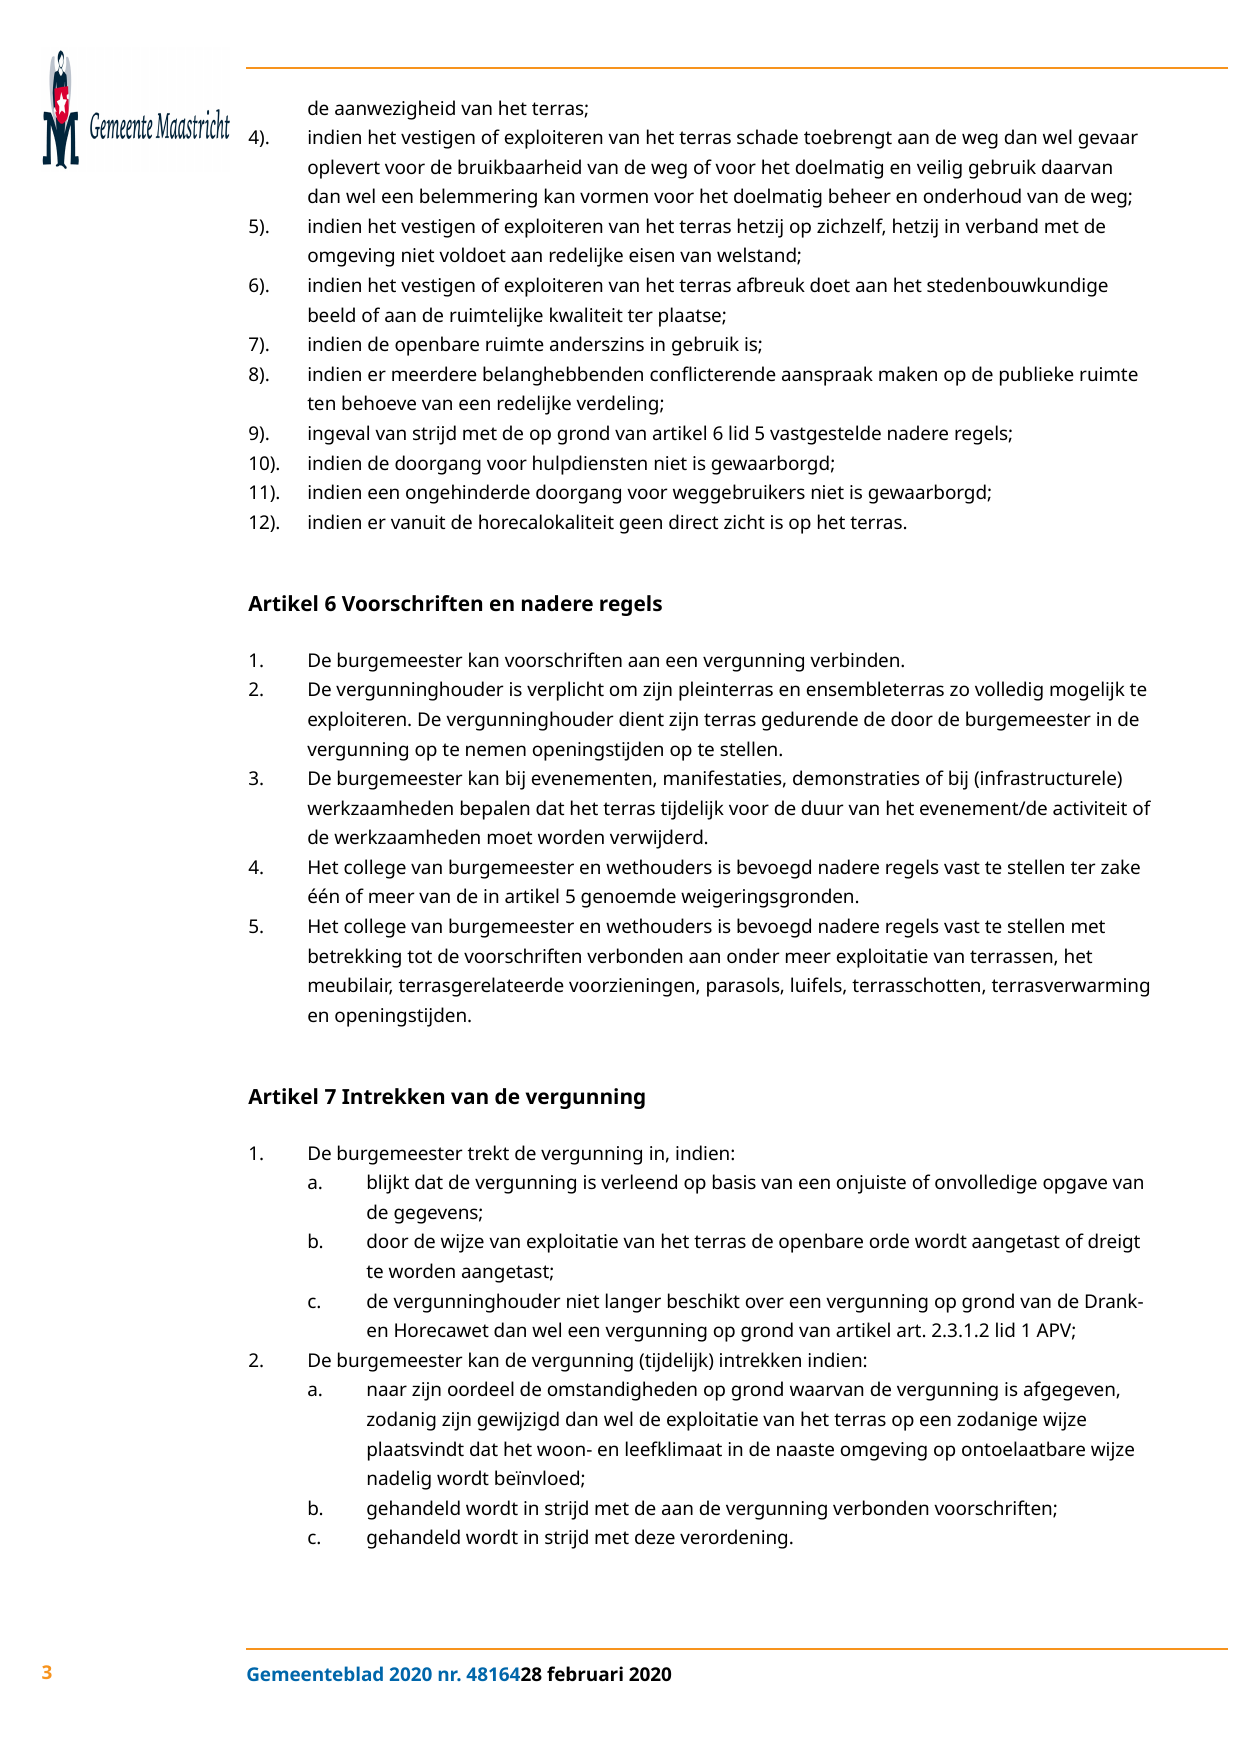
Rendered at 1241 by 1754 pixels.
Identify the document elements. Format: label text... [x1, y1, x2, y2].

list Het college van burgemeester en wethouders is bevoegd nadere regels vast te stellen met betrekking tot de voorschriften verbonden aan onder meer exploitatie van terrassen, het meubilair, terrasgerelateerde voorzieningen, parasols, luifels, terrasschotten, terrasverwarming en openingstijden. [248, 913, 1152, 1028]
list de aanwezigheid van het terras; [248, 95, 1152, 121]
list ingeval van strijd met de op grond van artikel 6 lid 5 vastgestelde nadere regels; [248, 420, 1152, 446]
list indien een ongehinderde doorgang voor weggebruikers niet is gewaarborgd; [248, 479, 1152, 505]
list De burgemeester trekt de vergunning in, indien: [248, 1140, 1152, 1166]
list indien het vestigen of exploiteren van het terras hetzij op zichzelf, hetzij in verband met de omgeving niet voldoet aan redelijke eisen van welstand; [248, 213, 1152, 268]
list naar zijn oordeel de omstandigheden op grond waarvan de vergunning is afgegeven, zodanig zijn gewijzigd dan wel de exploitatie van het terras op een zodanige wijze plaatsvindt dat het woon- en leefklimaat in de naaste omgeving op ontoelaatbare wijze nadelig wordt beïnvloed; [307, 1377, 1152, 1491]
list De burgemeester kan bij evenementen, manifestaties, demonstraties of bij (infrastructurele) werkzaamheden bepalen dat het terras tijdelijk voor de duur van het evenement/de activiteit of de werkzaamheden moet worden verwijderd. [248, 765, 1152, 850]
list indien er meerdere belanghebbenden conflicterende aanspraak maken op de publieke ruimte ten behoeve van een redelijke verdeling; [248, 361, 1152, 416]
list door de wijze van exploitatie van het terras de openbare orde wordt aangetast of dreigt te worden aangetast; [307, 1229, 1152, 1284]
list De burgemeester kan voorschriften aan een vergunning verbinden. [248, 647, 1152, 673]
list indien de doorgang voor hulpdiensten niet is gewaarborgd; [248, 450, 1152, 476]
picture [41, 47, 231, 172]
list indien de openbare ruimte anderszins in gebruik is; [248, 331, 1152, 357]
list indien er vanuit de horecalokaliteit geen direct zicht is op het terras. [248, 509, 1152, 535]
list de vergunninghouder niet langer beschikt over een vergunning op grond van de Drank- en Horecawet dan wel een vergunning op grond van artikel art. 2.3.1.2 lid 1 APV; [307, 1288, 1152, 1343]
list blijkt dat de vergunning is verleend op basis van een onjuiste of onvolledige opgave van de gegevens; [307, 1169, 1152, 1225]
text Artikel 7 Intrekken van de vergunning [248, 1082, 1152, 1110]
list gehandeld wordt in strijd met deze verordening. [307, 1524, 1152, 1550]
list De vergunninghouder is verplicht om zijn pleinterras en ensembleterras zo volledig mogelijk te exploiteren. De vergunninghouder dient zijn terras gedurende de door de burgemeester in de vergunning op te nemen openingstijden op te stellen. [248, 677, 1152, 761]
list De burgemeester kan de vergunning (tijdelijk) intrekken indien: [248, 1347, 1152, 1373]
list Het college van burgemeester en wethouders is bevoegd nadere regels vast te stellen ter zake één of meer van de in artikel 5 genoemde weigeringsgronden. [248, 854, 1152, 909]
list gehandeld wordt in strijd met de aan de vergunning verbonden voorschriften; [307, 1495, 1152, 1521]
list indien het vestigen of exploiteren van het terras afbreuk doet aan het stedenbouwkundige beeld of aan de ruimtelijke kwaliteit ter plaatse; [248, 272, 1152, 328]
text Artikel 6 Voorschriften en nadere regels [248, 589, 1152, 617]
list indien het vestigen of exploiteren van het terras schade toebrengt aan de weg dan wel gevaar oplevert voor de bruikbaarheid van de weg of voor het doelmatig en veilig gebruik daarvan dan wel een belemmering kan vormen voor het doelmatig beheer en onderhoud van de weg; [248, 124, 1152, 209]
